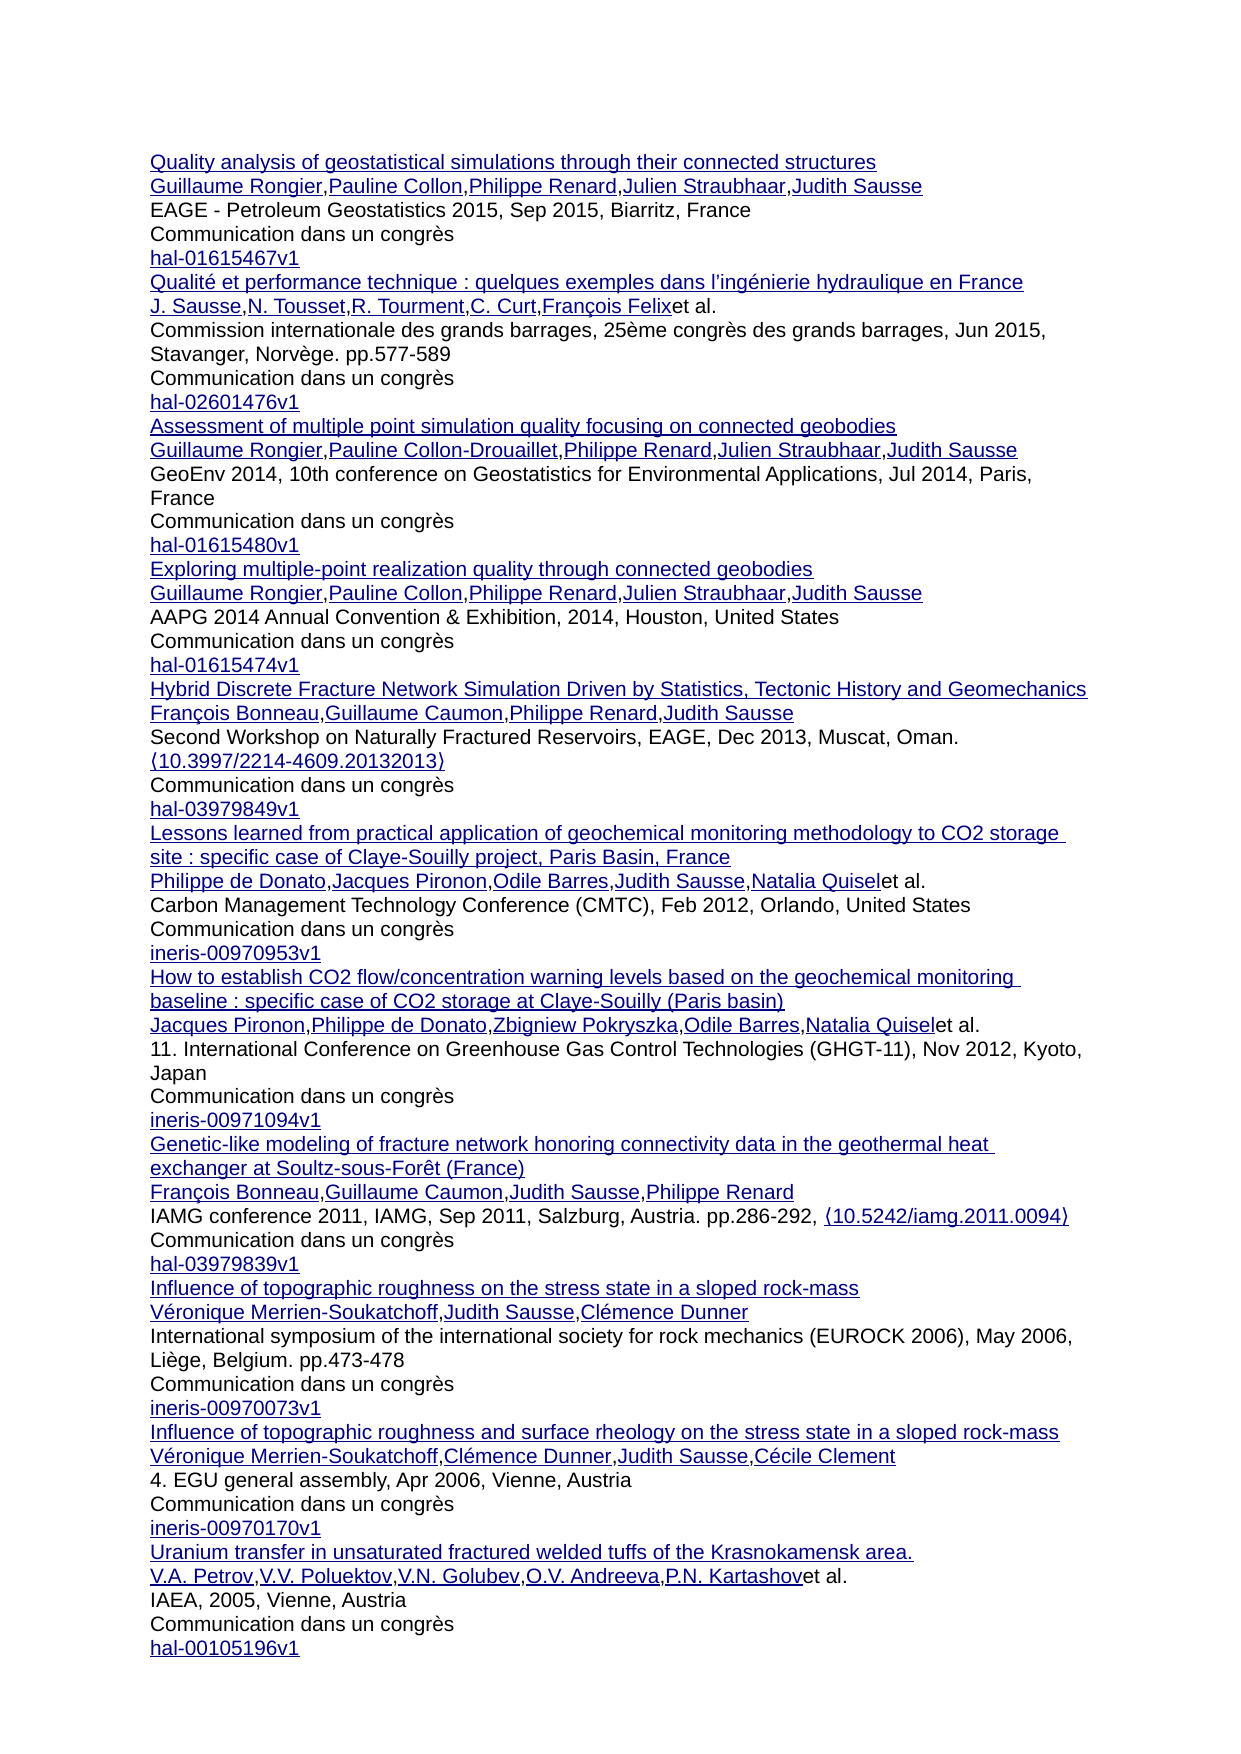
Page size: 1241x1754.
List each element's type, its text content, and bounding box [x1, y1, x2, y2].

table_cell How to establish CO2 flow/concentration warning levels based on the geochemical monitoring baseline : specific case of CO2 storage at Claye-Souilly (Paris basin) Jacques Pironon,Philippe de Donato,Zbigniew Pokryszka,Odile Barres,Natalia Quiselet al. 11. International Conference on Greenhouse Gas Control Technologies (GHGT-11), Nov 2012, Kyoto, Japan Communication dans un congrès ineris-00971094v1 [150, 965, 1090, 1132]
table_cell Lessons learned from practical application of geochemical monitoring methodology to CO2 storage site : specific case of Claye-Souilly project, Paris Basin, France Philippe de Donato,Jacques Pironon,Odile Barres,Judith Sausse,Natalia Quiselet al. Carbon Management Technology Conference (CMTC), Feb 2012, Orlando, United States Communication dans un congrès ineris-00970953v1 [150, 821, 1090, 964]
table_cell Hybrid Discrete Fracture Network Simulation Driven by Statistics, Tectonic History and Geomechanics François Bonneau,Guillaume Caumon,Philippe Renard,Judith Sausse Second Workshop on Naturally Fractured Reservoirs, EAGE, Dec 2013, Muscat, Oman. ⟨10.3997/2214-4609.20132013⟩ Communication dans un congrès hal-03979849v1 [150, 677, 1090, 821]
table_cell Qualité et performance technique : quelques exemples dans l’ingénierie hydraulique en France J. Sausse,N. Tousset,R. Tourment,C. Curt,François Felixet al. Commission internationale des grands barrages, 25ème congrès des grands barrages, Jun 2015, Stavanger, Norvège. pp.577-589 Communication dans un congrès hal-02601476v1 [150, 270, 1090, 413]
table_cell Genetic-like modeling of fracture network honoring connectivity data in the geothermal heat exchanger at Soultz-sous-Forêt (France) François Bonneau,Guillaume Caumon,Judith Sausse,Philippe Renard IAMG conference 2011, IAMG, Sep 2011, Salzburg, Austria. pp.286-292, ⟨10.5242/iamg.2011.0094⟩ Communication dans un congrès hal-03979839v1 [150, 1132, 1090, 1276]
table_cell Exploring multiple-point realization quality through connected geobodies Guillaume Rongier,Pauline Collon,Philippe Renard,Julien Straubhaar,Judith Sausse AAPG 2014 Annual Convention & Exhibition, 2014, Houston, United States Communication dans un congrès hal-01615474v1 [150, 557, 1090, 677]
table_cell Influence of topographic roughness on the stress state in a sloped rock-mass Véronique Merrien-Soukatchoff,Judith Sausse,Clémence Dunner International symposium of the international society for rock mechanics (EUROCK 2006), May 2006, Liège, Belgium. pp.473-478 Communication dans un congrès ineris-00970073v1 [150, 1276, 1090, 1420]
table_cell Assessment of multiple point simulation quality focusing on connected geobodies Guillaume Rongier,Pauline Collon-Drouaillet,Philippe Renard,Julien Straubhaar,Judith Sausse GeoEnv 2014, 10th conference on Geostatistics for Environmental Applications, Jul 2014, Paris, France Communication dans un congrès hal-01615480v1 [150, 414, 1090, 557]
table_cell Quality analysis of geostatistical simulations through their connected structures Guillaume Rongier,Pauline Collon,Philippe Renard,Julien Straubhaar,Judith Sausse EAGE - Petroleum Geostatistics 2015, Sep 2015, Biarritz, France Communication dans un congrès hal-01615467v1 [150, 150, 1090, 270]
table_cell Uranium transfer in unsaturated fractured welded tuffs of the Krasnokamensk area. V.A. Petrov,V.V. Poluektov,V.N. Golubev,O.V. Andreeva,P.N. Kartashovet al. IAEA, 2005, Vienne, Austria Communication dans un congrès hal-00105196v1 [150, 1540, 1090, 1659]
table_cell Influence of topographic roughness and surface rheology on the stress state in a sloped rock-mass Véronique Merrien-Soukatchoff,Clémence Dunner,Judith Sausse,Cécile Clement 4. EGU general assembly, Apr 2006, Vienne, Austria Communication dans un congrès ineris-00970170v1 [150, 1420, 1090, 1539]
